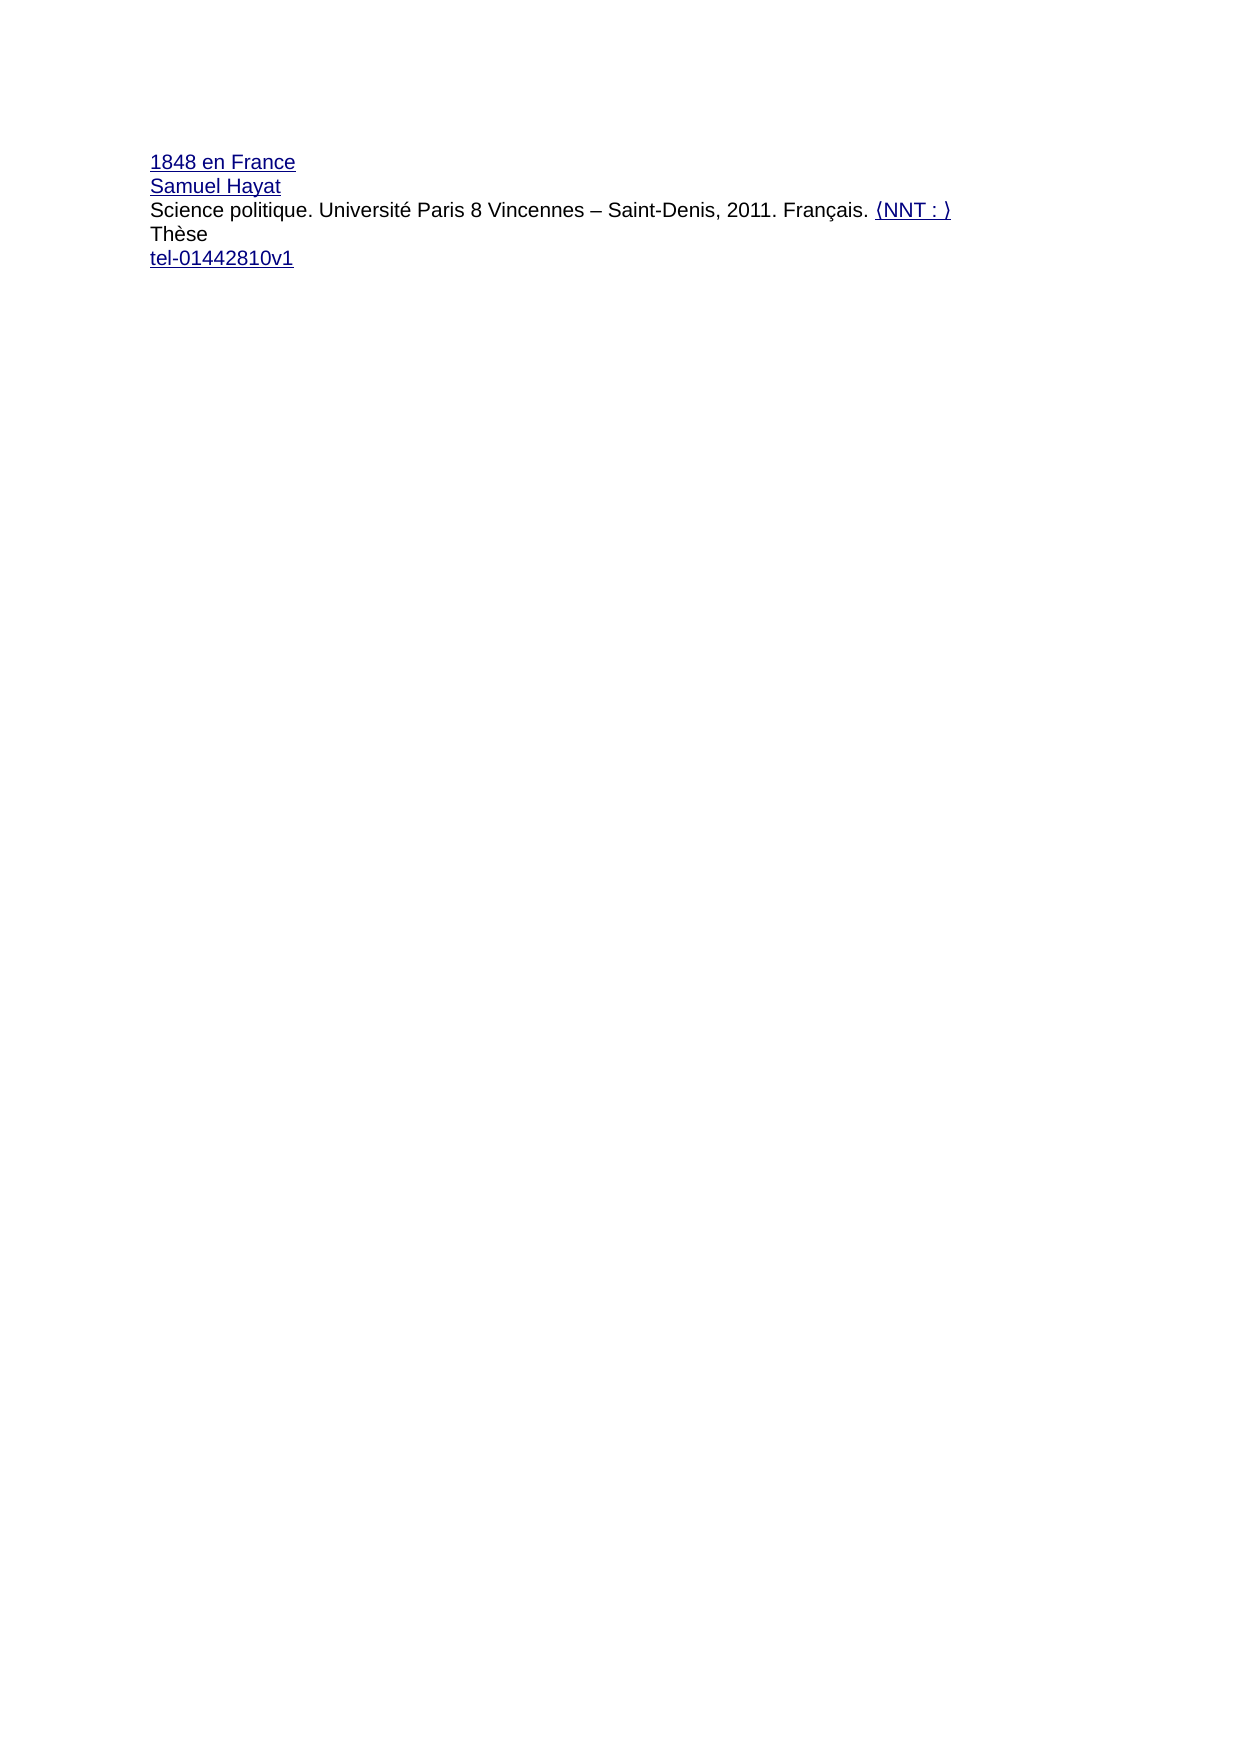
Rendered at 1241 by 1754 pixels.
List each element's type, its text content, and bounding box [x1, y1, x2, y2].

table_header « Au nom du peuple français ». La représentation politique en question autour de la révolution de 1848 en France Samuel Hayat Science politique. Université Paris 8 Vincennes – Saint-Denis, 2011. Français. ⟨NNT : ⟩ Thèse tel-01442810v1 [150, 150, 1090, 270]
